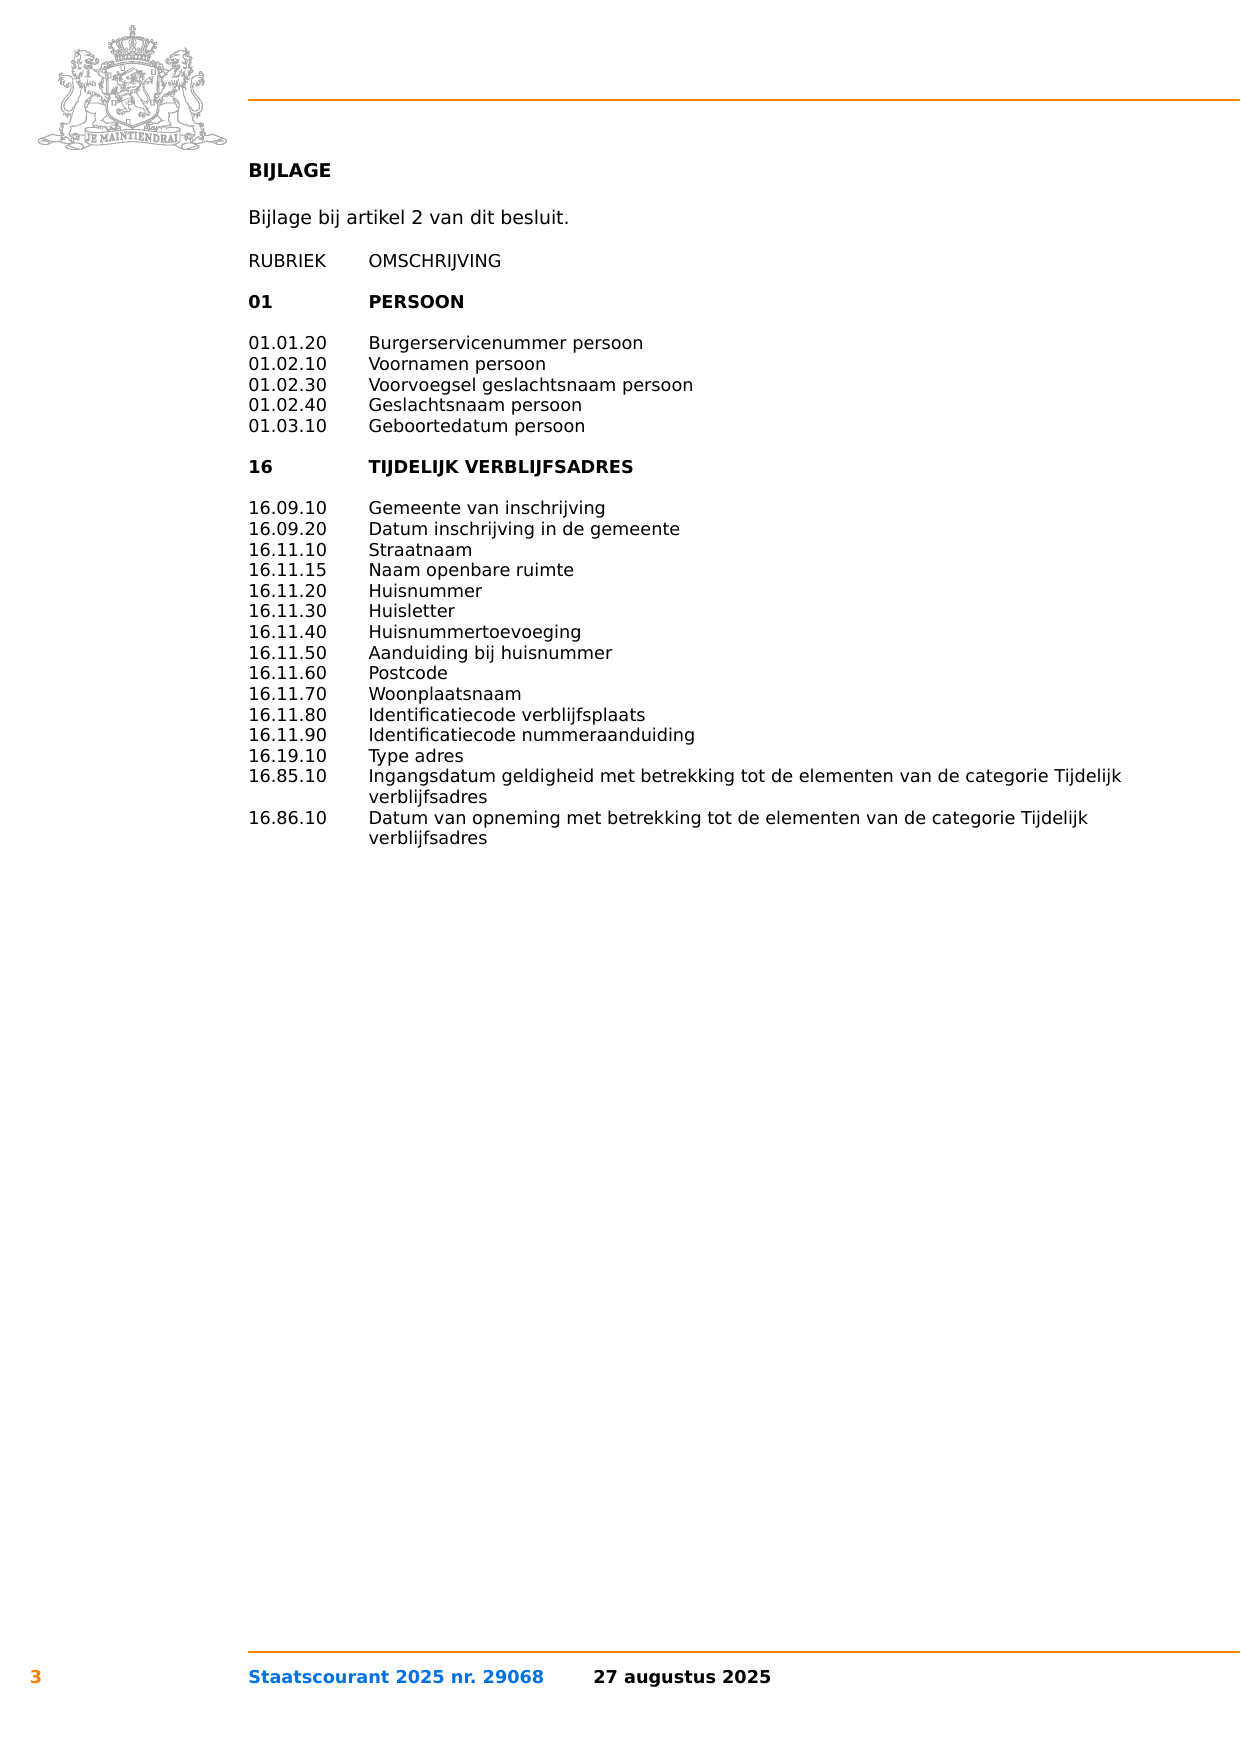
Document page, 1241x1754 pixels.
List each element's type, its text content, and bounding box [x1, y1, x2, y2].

table_cell [363, 478, 1163, 498]
table_cell PERSOON [363, 292, 1163, 313]
table_cell [248, 313, 362, 333]
table_cell 01.02.10 [248, 354, 362, 374]
table_cell TIJDELIJK VERBLIJFSADRES [363, 457, 1163, 478]
table_cell Datum van opneming met betrekking tot de elementen van de categorie Tijdelijk verblijfsadres [363, 808, 1163, 849]
table_cell Gemeente van inschrijving [363, 498, 1163, 519]
table_cell 16.11.40 [248, 622, 362, 643]
table_cell 16.09.10 [248, 498, 362, 519]
table_cell Huisletter [363, 601, 1163, 622]
table_cell [363, 436, 1163, 457]
table_cell 01.01.20 [248, 333, 362, 354]
table_cell Voornamen persoon [363, 354, 1163, 374]
table_cell Straatnaam [363, 540, 1163, 560]
table_header RUBRIEK [248, 251, 362, 271]
table_cell Huisnummer [363, 581, 1163, 601]
table_cell Geboortedatum persoon [363, 416, 1163, 436]
table_cell [248, 436, 362, 457]
table_cell 16 [248, 457, 362, 478]
table_cell [363, 313, 1163, 333]
table_cell Identificatiecode nummeraanduiding [363, 725, 1163, 746]
table_cell [248, 271, 362, 292]
table_cell 16.11.60 [248, 663, 362, 684]
table_cell [248, 478, 362, 498]
table_cell 16.11.30 [248, 601, 362, 622]
table_cell Type adres [363, 746, 1163, 766]
table_cell 16.85.10 [248, 766, 362, 808]
table_cell 01.03.10 [248, 416, 362, 436]
table_cell Naam openbare ruimte [363, 560, 1163, 581]
table_cell 16.09.20 [248, 519, 362, 539]
table_cell Geslachtsnaam persoon [363, 395, 1163, 416]
table_cell Postcode [363, 663, 1163, 684]
subtitle BIJLAGE [248, 160, 1163, 182]
table_cell Woonplaatsnaam [363, 684, 1163, 704]
table_cell 16.11.10 [248, 540, 362, 560]
table_cell Datum inschrijving in de gemeente [363, 519, 1163, 539]
table_cell 16.11.20 [248, 581, 362, 601]
table_cell Aanduiding bij huisnummer [363, 643, 1163, 663]
picture [38, 25, 227, 150]
table_cell Identificatiecode verblijfsplaats [363, 705, 1163, 725]
table_cell 16.19.10 [248, 746, 362, 766]
table_cell 16.86.10 [248, 808, 362, 849]
table_cell Voorvoegsel geslachtsnaam persoon [363, 375, 1163, 395]
table_cell 16.11.90 [248, 725, 362, 746]
table_cell Ingangsdatum geldigheid met betrekking tot de elementen van de categorie Tijdelijk verblijfsadres [363, 766, 1163, 808]
table_cell Huisnummertoevoeging [363, 622, 1163, 643]
table_cell 01.02.30 [248, 375, 362, 395]
table_cell 16.11.15 [248, 560, 362, 581]
table_cell 16.11.80 [248, 705, 362, 725]
table_cell [363, 271, 1163, 292]
table_header OMSCHRIJVING [363, 251, 1163, 271]
table_cell 01 [248, 292, 362, 313]
table_cell 16.11.50 [248, 643, 362, 663]
table_cell 01.02.40 [248, 395, 362, 416]
text Bijlage bij artikel 2 van dit besluit. [248, 207, 1163, 229]
table_cell 16.11.70 [248, 684, 362, 704]
table_cell Burgerservicenummer persoon [363, 333, 1163, 354]
